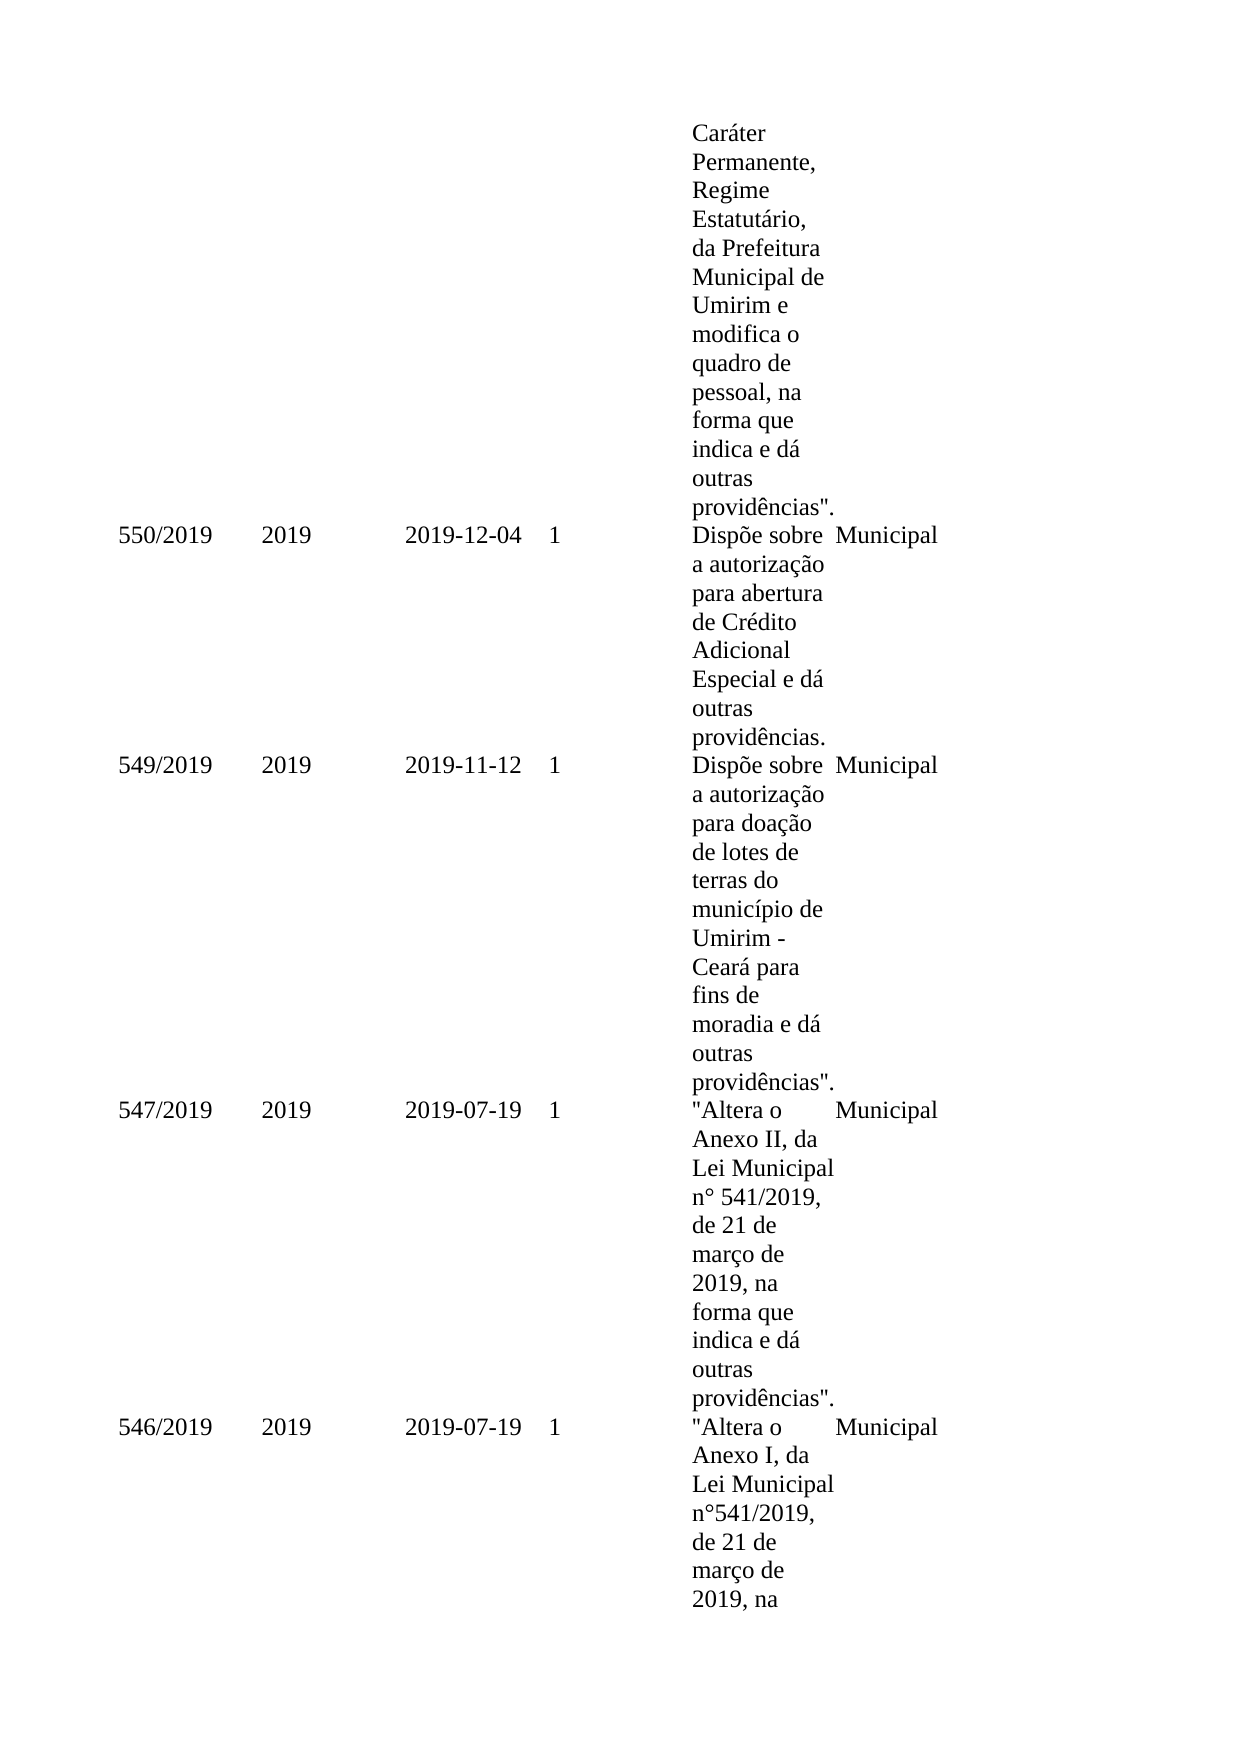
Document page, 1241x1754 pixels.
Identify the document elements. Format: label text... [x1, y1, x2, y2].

table_cell [118, 118, 261, 521]
table_cell 2019-11-12 [405, 751, 548, 1096]
table_cell [405, 118, 548, 521]
table_cell 2019-07-19 [405, 1096, 548, 1412]
table_cell 2019-07-19 [405, 1412, 548, 1613]
table_cell Municipal [835, 1412, 979, 1613]
table_cell Municipal [835, 1096, 979, 1412]
table_cell [979, 118, 1122, 521]
table_cell 2019 [261, 1096, 405, 1412]
table_cell Municipal [835, 521, 979, 751]
table_cell 2019 [261, 521, 405, 751]
table_cell Dispõe sobre a autorização para abertura de Crédito Adicional Especial e dá outras providências. [692, 521, 835, 751]
table_cell ''Altera o Anexo I, da Lei Municipal n°541/2019, de 21 de março de 2019, na [692, 1412, 835, 1613]
table_cell [979, 1412, 1122, 1613]
table_cell 2019-12-04 [405, 521, 548, 751]
table_cell [979, 521, 1122, 751]
table_cell 546/2019 [118, 1412, 261, 1613]
table_cell [835, 118, 979, 521]
table_cell [261, 118, 405, 521]
table_cell Dispõe sobre a autorização para doação de lotes de terras do município de Umirim -Ceará para fins de moradia e dá outras providências''. [692, 751, 835, 1096]
table_cell [979, 751, 1122, 1096]
table_cell Municipal [835, 751, 979, 1096]
table_cell 1 [548, 1412, 692, 1613]
table_cell ''Altera o Anexo II, da Lei Municipal n° 541/2019, de 21 de março de 2019, na forma que indica e dá outras providências''. [692, 1096, 835, 1412]
table_cell 1 [548, 521, 692, 751]
table_cell Caráter Permanente, Regime Estatutário, da Prefeitura Municipal de Umirim e modifica o quadro de pessoal, na forma que indica e dá outras providências''. [692, 118, 835, 521]
table_cell 549/2019 [118, 751, 261, 1096]
table_cell 1 [548, 751, 692, 1096]
table_cell 547/2019 [118, 1096, 261, 1412]
table_cell 550/2019 [118, 521, 261, 751]
table_cell 2019 [261, 1412, 405, 1613]
table_cell [979, 1096, 1122, 1412]
table_cell 2019 [261, 751, 405, 1096]
table_cell [548, 118, 692, 521]
table_cell 1 [548, 1096, 692, 1412]
